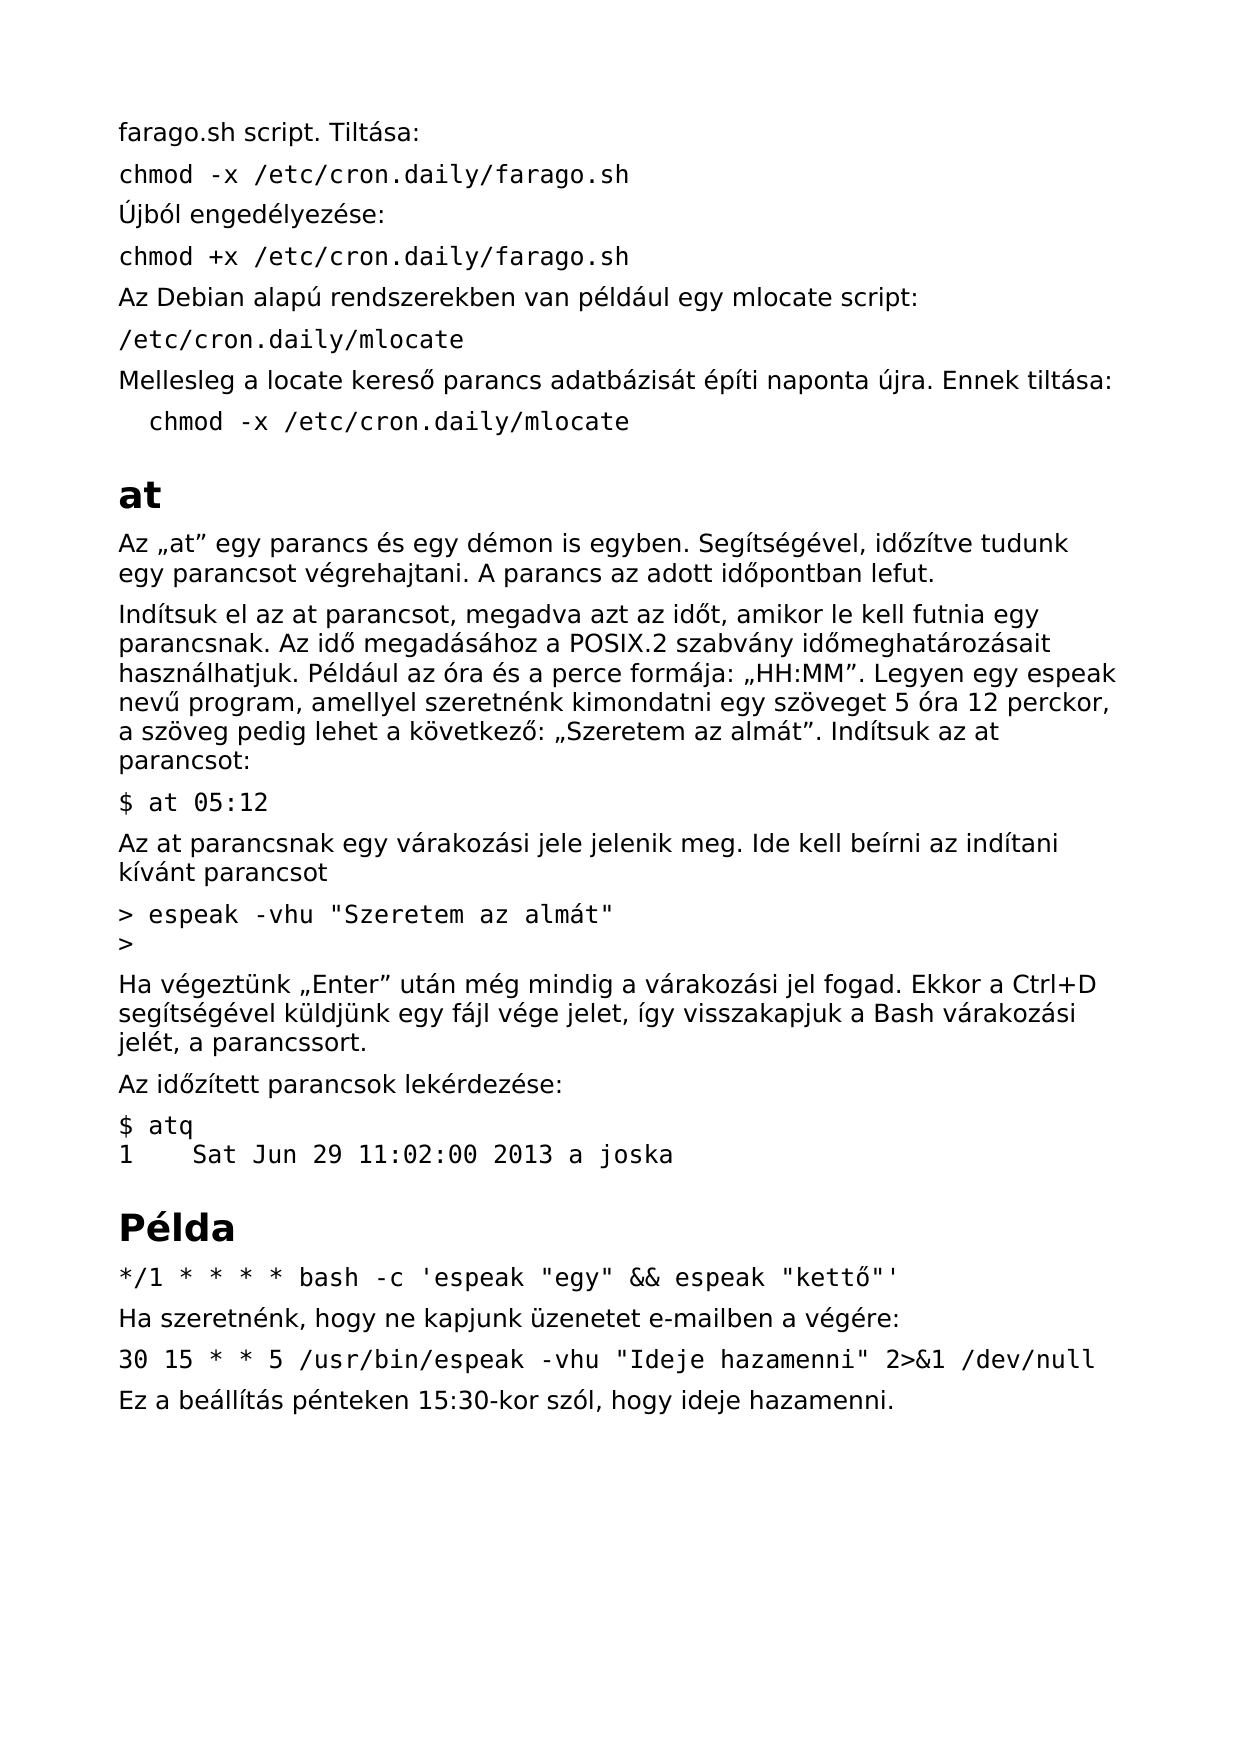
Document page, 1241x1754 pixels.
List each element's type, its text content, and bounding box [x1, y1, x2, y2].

text Az „at” egy parancs és egy démon is egyben. Segítségével, időzítve tudunk egy parancsot végrehajtani. A parancs az adott időpontban lefut. [118, 530, 1122, 588]
text Mellesleg a locate kereső parancs adatbázisát építi naponta újra. Ennek tiltása: [118, 366, 1122, 395]
subtitle Példa [118, 1207, 1122, 1250]
text Ha szeretnénk, hogy ne kapjunk üzenetet e-mailben a végére: [118, 1304, 1122, 1333]
text Újból engedélyezése: [118, 201, 1122, 230]
text Ha végeztünk „Enter” után még mindig a várakozási jel fogad. Ekkor a Ctrl+D segítségével küldjünk egy fájl vége jelet, így visszakapjuk a Bash várakozási jelét, a parancssort. [118, 970, 1122, 1057]
text chmod +x /etc/cron.daily/farago.sh [118, 242, 1122, 272]
text chmod -x /etc/cron.daily/farago.sh [118, 160, 1122, 189]
text chmod -x /etc/cron.daily/mlocate [118, 408, 1122, 437]
text Az Debian alapú rendszerekben van például egy mlocate script: [118, 283, 1122, 312]
text $ atq 1 Sat Jun 29 11:02:00 2013 a joska [118, 1112, 1122, 1170]
text > espeak -vhu "Szeretem az almát" > [118, 900, 1122, 958]
text Indítsuk el az at parancsot, megadva azt az időt, amikor le kell futnia egy parancsnak. Az idő megadásához a POSIX.2 szabvány időmeghatározásait használhatjuk. Például az óra és a perce formája: „HH:MM”. Legyen egy espeak nevű program, amellyel szeretnénk kimondatni egy szöveget 5 óra 12 perckor, a szöveg pedig lehet a következő: „Szeretem az almát”. Indítsuk az at parancsot: [118, 601, 1122, 776]
text 30 15 * * 5 /usr/bin/espeak -vhu "Ideje hazamenni" 2>&1 /dev/null [118, 1345, 1122, 1374]
text Ez a beállítás pénteken 15:30-kor szól, hogy ideje hazamenni. [118, 1386, 1122, 1416]
text Az at parancsnak egy várakozási jele jelenik meg. Ide kell beírni az indítani kívánt parancsot [118, 829, 1122, 887]
text /etc/cron.daily/mlocate [118, 325, 1122, 354]
text */1 * * * * bash -c 'espeak "egy" && espeak "kettő"' [118, 1263, 1122, 1292]
text Az időzített parancsok lekérdezése: [118, 1070, 1122, 1099]
text $ at 05:12 [118, 788, 1122, 817]
subtitle at [118, 473, 1122, 517]
text farago.sh script. Tiltása: [118, 118, 1122, 147]
